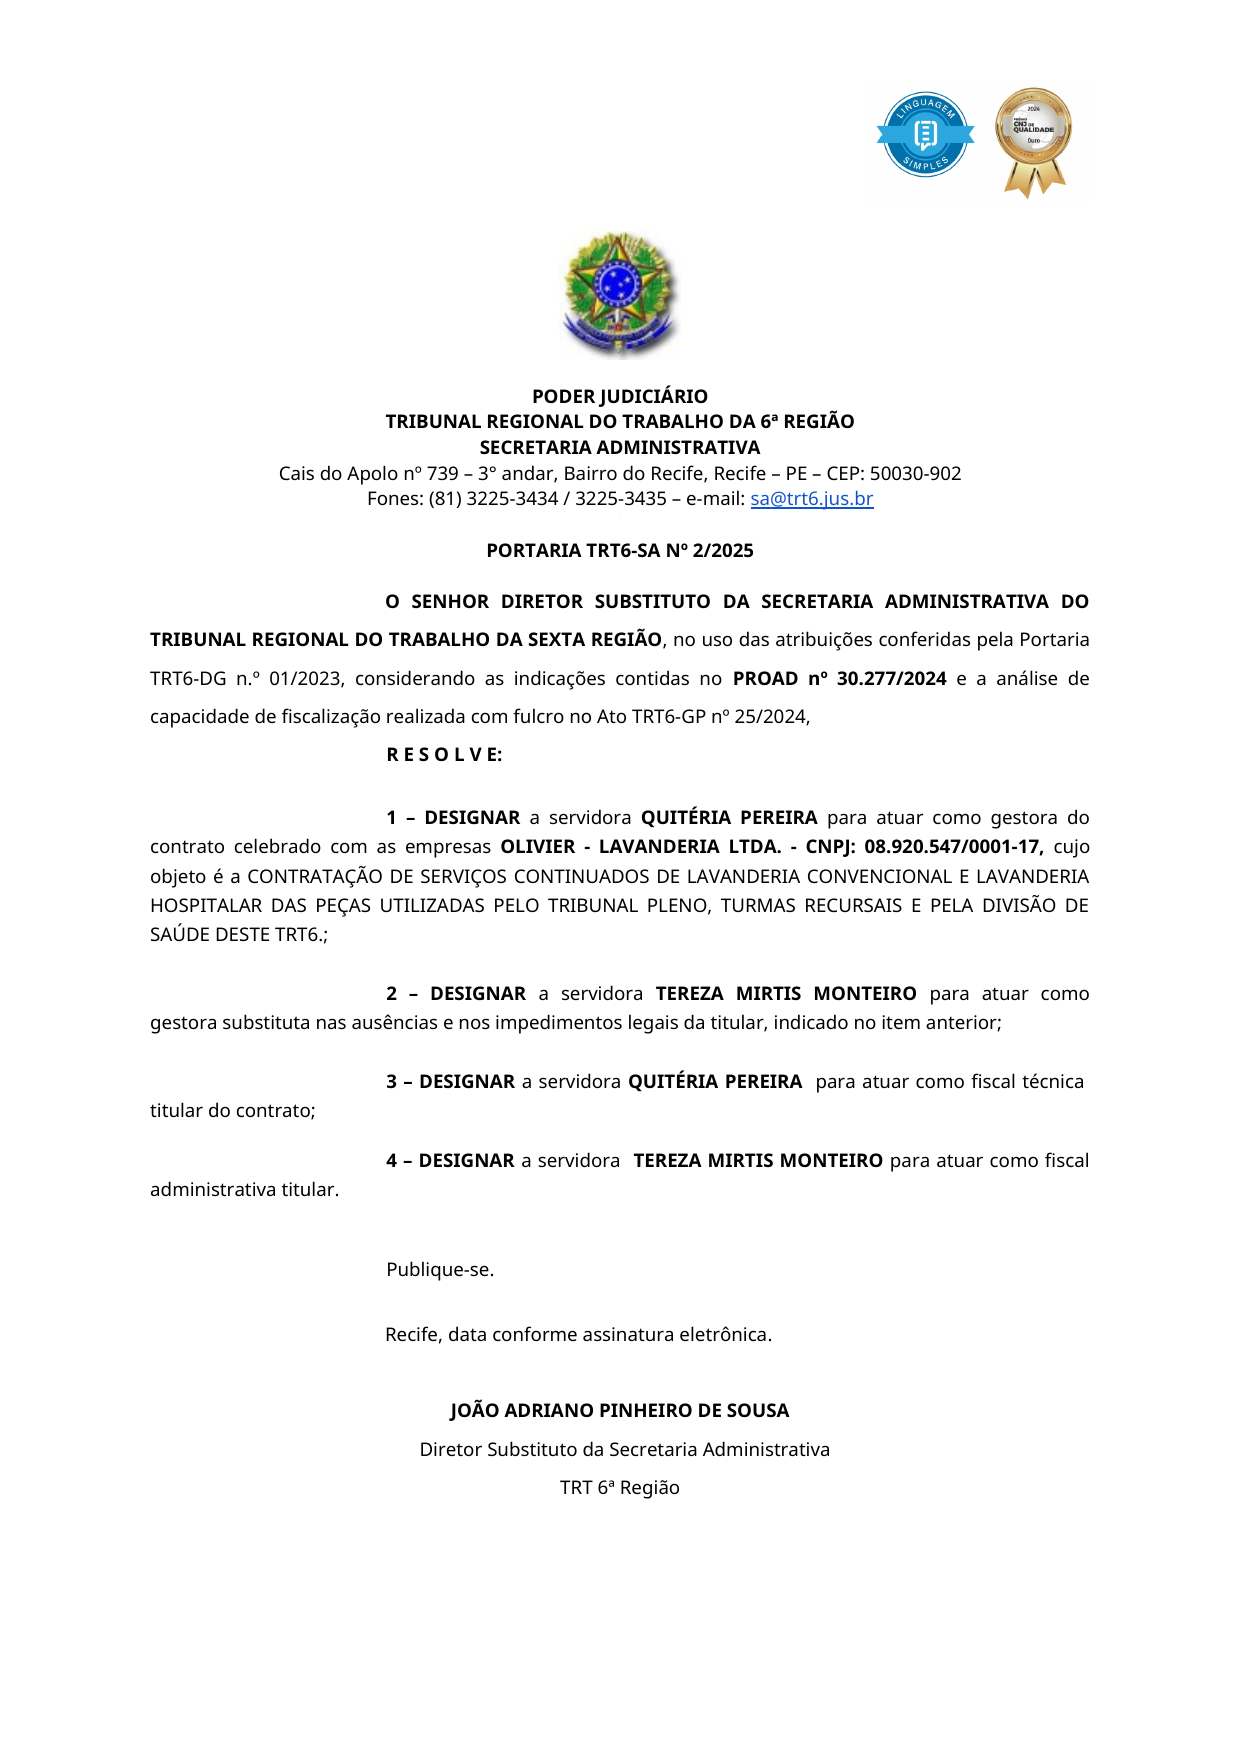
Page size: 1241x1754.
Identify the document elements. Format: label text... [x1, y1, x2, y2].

picture [559, 231, 682, 360]
text Diretor Substituto da Secretaria Administrativa [150, 1436, 1090, 1461]
text TRT 6ª Região [150, 1474, 1090, 1499]
text Recife, data conforme assinatura eletrônica. [150, 1321, 1090, 1347]
text JOÃO ADRIANO PINHEIRO DE SOUSA [150, 1398, 1090, 1423]
text O SENHOR DIRETOR SUBSTITUTO DA SECRETARIA ADMINISTRATIVA DO TRIBUNAL REGIONAL DO TRABALHO DA SEXTA REGIÃO, no uso das atribuições conferidas pela Portaria TRT6-DG n.º 01/2023, considerando as indicações contidas no PROAD nº 30.277/2024 e a análise de capacidade de fiscalização realizada com fulcro no Ato TRT6-GP nº 25/2024, [150, 588, 1090, 728]
text 3 – DESIGNAR a servidora QUITÉRIA PEREIRA para atuar como fiscal técnica titular do contrato; [150, 1068, 1085, 1123]
picture [864, 79, 1091, 204]
text 1 – DESIGNAR a servidora QUITÉRIA PEREIRA para atuar como gestora do contrato celebrado com as empresas OLIVIER - LAVANDERIA LTDA. - CNPJ: 08.920.547/0001-17, cujo objeto é a CONTRATAÇÃO DE SERVIÇOS CONTINUADOS DE LAVANDERIA CONVENCIONAL E LAVANDERIA HOSPITALAR DAS PEÇAS UTILIZADAS PELO TRIBUNAL PLENO, TURMAS RECURSAIS E PELA DIVISÃO DE SAÚDE DESTE TRT6.; [150, 804, 1090, 947]
text PORTARIA TRT6-SA Nº 2/2025 [150, 537, 1090, 563]
text R E S O L V E: [386, 741, 1090, 767]
text 2 – DESIGNAR a servidora TEREZA MIRTIS MONTEIRO para atuar como gestora substituta nas ausências e nos impedimentos legais da titular, indicado no item anterior; [150, 980, 1090, 1035]
text Publique-se. [150, 1256, 1090, 1281]
text 4 – DESIGNAR a servidora TEREZA MIRTIS MONTEIRO para atuar como fiscal administrativa titular. [150, 1147, 1090, 1202]
